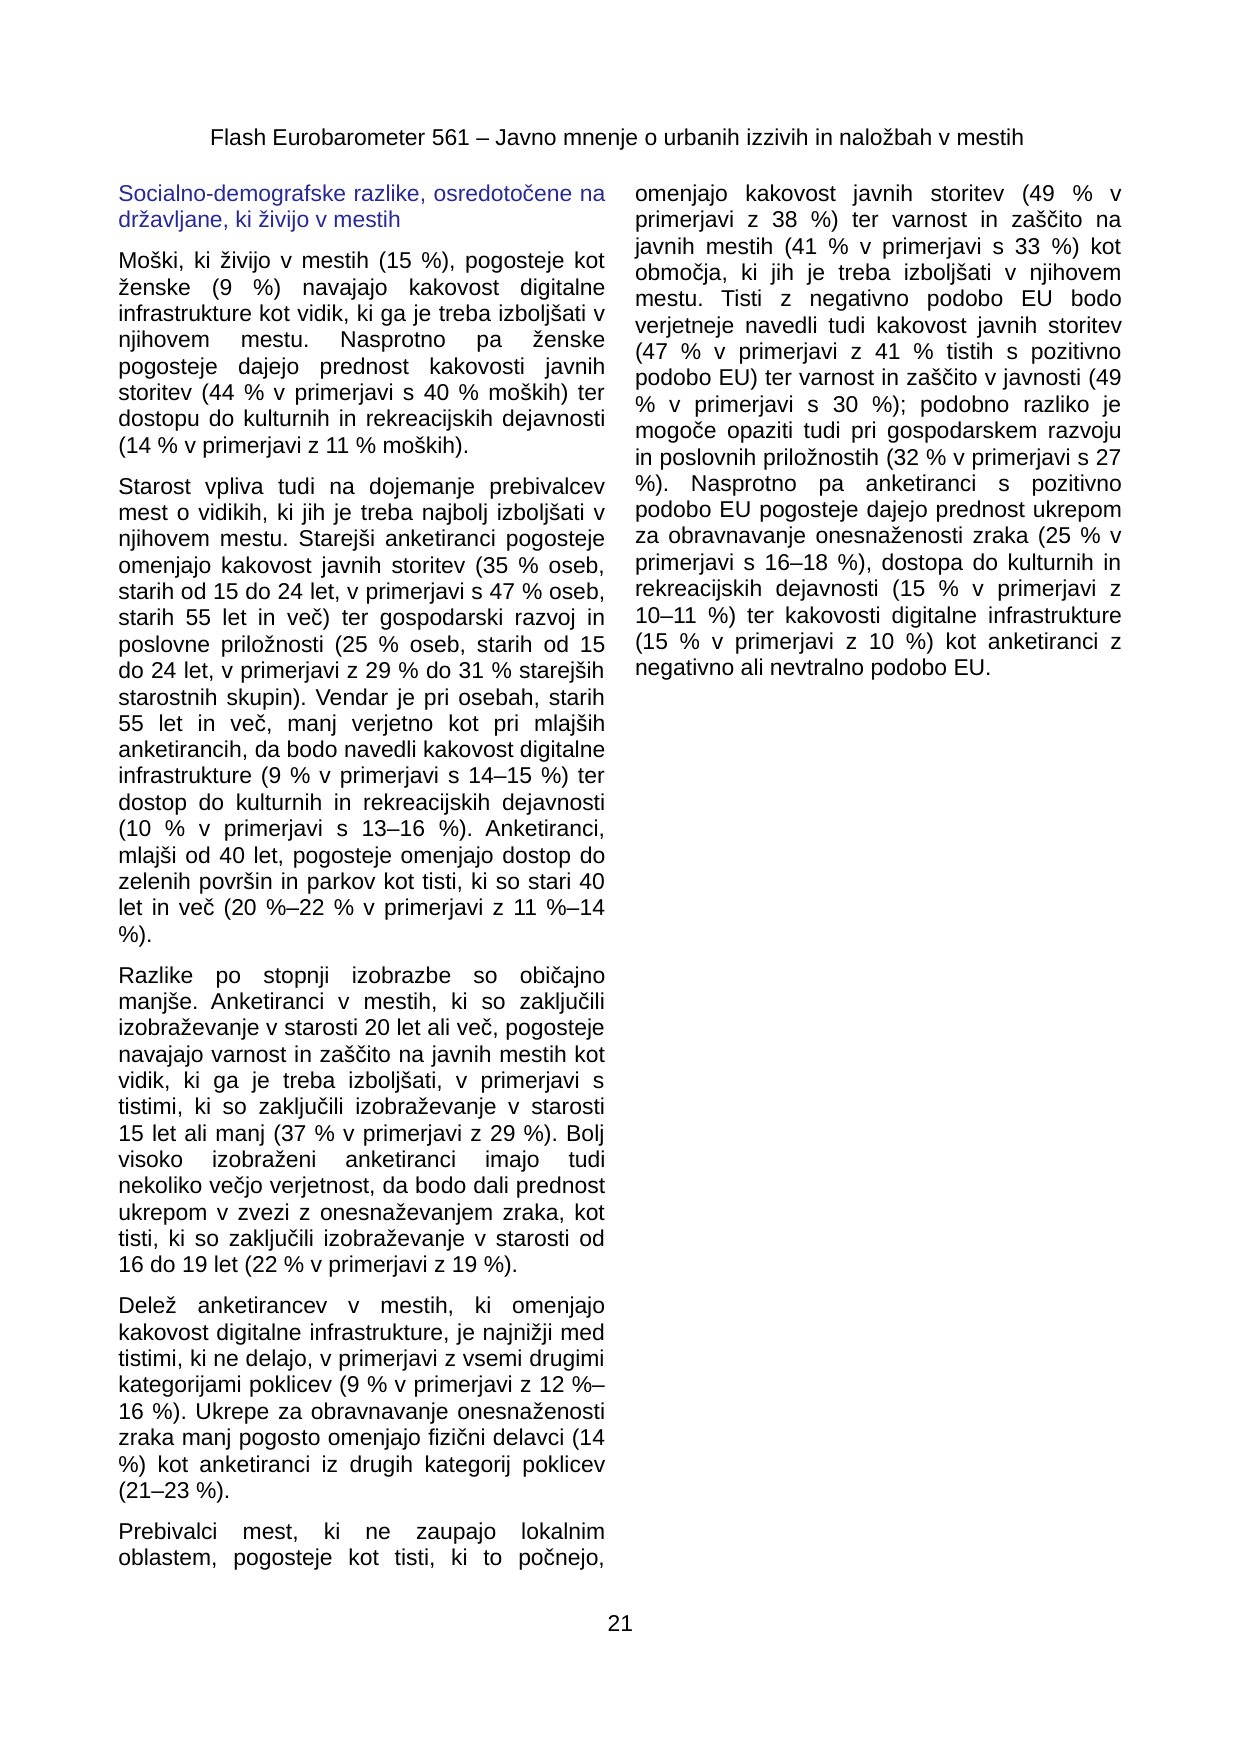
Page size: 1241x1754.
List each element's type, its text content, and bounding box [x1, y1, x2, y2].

text Delež anketirancev v mestih, ki omenjajo kakovost digitalne infrastrukture, je najnižji med tistimi, ki ne delajo, v primerjavi z vsemi drugimi kategorijami poklicev (9 % v primerjavi z 12 %–16 %). Ukrepe za obravnavanje onesnaženosti zraka manj pogosto omenjajo fizični delavci (14 %) kot anketiranci iz drugih kategorij poklicev (21–23 %). [118, 1292, 605, 1503]
text Moški, ki živijo v mestih (15 %), pogosteje kot ženske (9 %) navajajo kakovost digitalne infrastrukture kot vidik, ki ga je treba izboljšati v njihovem mestu. Nasprotno pa ženske pogosteje dajejo prednost kakovosti javnih storitev (44 % v primerjavi s 40 % moških) ter dostopu do kulturnih in rekreacijskih dejavnosti (14 % v primerjavi z 11 % moških). [118, 247, 605, 458]
text Starost vpliva tudi na dojemanje prebivalcev mest o vidikih, ki jih je treba najbolj izboljšati v njihovem mestu. Starejši anketiranci pogosteje omenjajo kakovost javnih storitev (35 % oseb, starih od 15 do 24 let, v primerjavi s 47 % oseb, starih 55 let in več) ter gospodarski razvoj in poslovne priložnosti (25 % oseb, starih od 15 do 24 let, v primerjavi z 29 % do 31 % starejših starostnih skupin). Vendar je pri osebah, starih 55 let in več, manj verjetno kot pri mlajših anketirancih, da bodo navedli kakovost digitalne infrastrukture (9 % v primerjavi s 14–15 %) ter dostop do kulturnih in rekreacijskih dejavnosti (10 % v primerjavi s 13–16 %). Anketiranci, mlajši od 40 let, pogosteje omenjajo dostop do zelenih površin in parkov kot tisti, ki so stari 40 let in več (20 %–22 % v primerjavi z 11 %–14 %). [118, 473, 605, 947]
text Socialno-demografske razlike, osredotočene na državljane, ki živijo v mestih [118, 180, 605, 233]
text Razlike po stopnji izobrazbe so običajno manjše. Anketiranci v mestih, ki so zaključili izobraževanje v starosti 20 let ali več, pogosteje navajajo varnost in zaščito na javnih mestih kot vidik, ki ga je treba izboljšati, v primerjavi s tistimi, ki so zaključili izobraževanje v starosti 15 let ali manj (37 % v primerjavi z 29 %). Bolj visoko izobraženi anketiranci imajo tudi nekoliko večjo verjetnost, da bodo dali prednost ukrepom v zvezi z onesnaževanjem zraka, kot tisti, ki so zaključili izobraževanje v starosti od 16 do 19 let (22 % v primerjavi z 19 %). [118, 962, 605, 1278]
text omenjajo kakovost javnih storitev (49 % v primerjavi z 38 %) ter varnost in zaščito na javnih mestih (41 % v primerjavi s 33 %) kot območja, ki jih je treba izboljšati v njihovem mestu. Tisti z negativno podobo EU bodo verjetneje navedli tudi kakovost javnih storitev (47 % v primerjavi z 41 % tistih s pozitivno podobo EU) ter varnost in zaščito v javnosti (49 % v primerjavi s 30 %); podobno razliko je mogoče opaziti tudi pri gospodarskem razvoju in poslovnih priložnostih (32 % v primerjavi s 27 %). Nasprotno pa anketiranci s pozitivno podobo EU pogosteje dajejo prednost ukrepom za obravnavanje onesnaženosti zraka (25 % v primerjavi s 16–18 %), dostopa do kulturnih in rekreacijskih dejavnosti (15 % v primerjavi z 10–11 %) ter kakovosti digitalne infrastrukture (15 % v primerjavi z 10 %) kot anketiranci z negativno ali nevtralno podobo EU. [635, 180, 1122, 681]
text Prebivalci mest, ki ne zaupajo lokalnim oblastem, pogosteje kot tisti, ki to počnejo, [118, 1518, 605, 1571]
